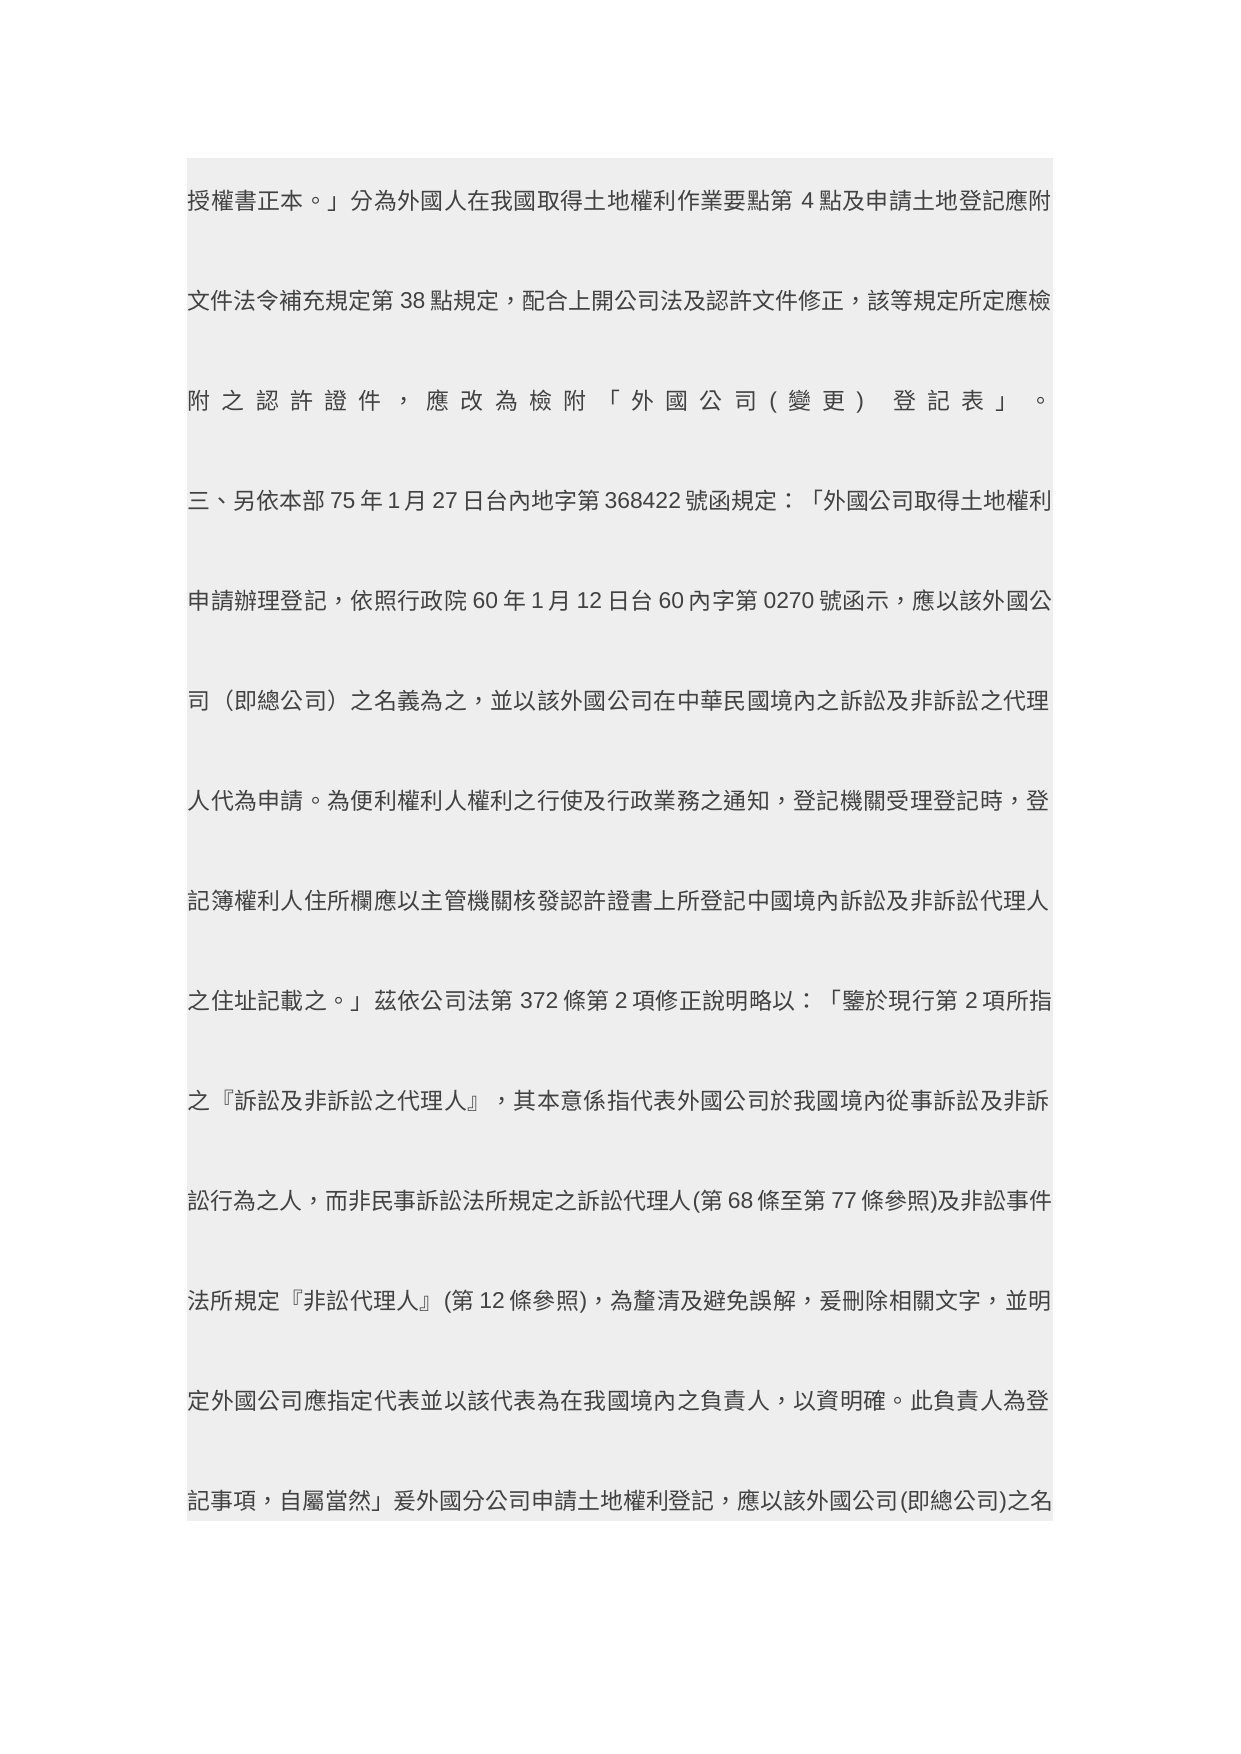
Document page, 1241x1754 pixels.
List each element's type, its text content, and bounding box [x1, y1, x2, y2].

text 授權書正本。」分為外國人在我國取得土地權利作業要點第4點及申請土地登記應附文件法令補充規定第38點規定，配合上開公司法及認許文件修正，該等規定所定應檢附之認許證件，應改為檢附「外國公司(變更) 登記表」。 三、另依本部75年1月27日台內地字第368422號函規定：「外國公司取得土地權利申請辦理登記，依照行政院60年1月12日台60內字第0270號函示，應以該外國公司（即總公司）之名義為之，並以該外國公司在中華民國境內之訴訟及非訴訟之代理人代為申請。為便利權利人權利之行使及行政業務之通知，登記機關受理登記時，登記簿權利人住所欄應以主管機關核發認許證書上所登記中國境內訴訟及非訴訟代理人之住址記載之。」茲依公司法第372條第2項修正說明略以：「鑒於現行第2項所指之『訴訟及非訴訟之代理人』，其本意係指代表外國公司於我國境內從事訴訟及非訴訟行為之人，而非民事訴訟法所規定之訴訟代理人(第68條至第77條參照)及非訟事件法所規定『非訟代理人』(第12條參照)，為釐清及避免誤解，爰刪除相關文字，並明定外國公司應指定代表並以該代表為在我國境內之負責人，以資明確。此負責人為登記事項，自屬當然」爰外國分公司申請土地權利登記，應以該外國公司(即總公司)之名 [187, 158, 1053, 1521]
